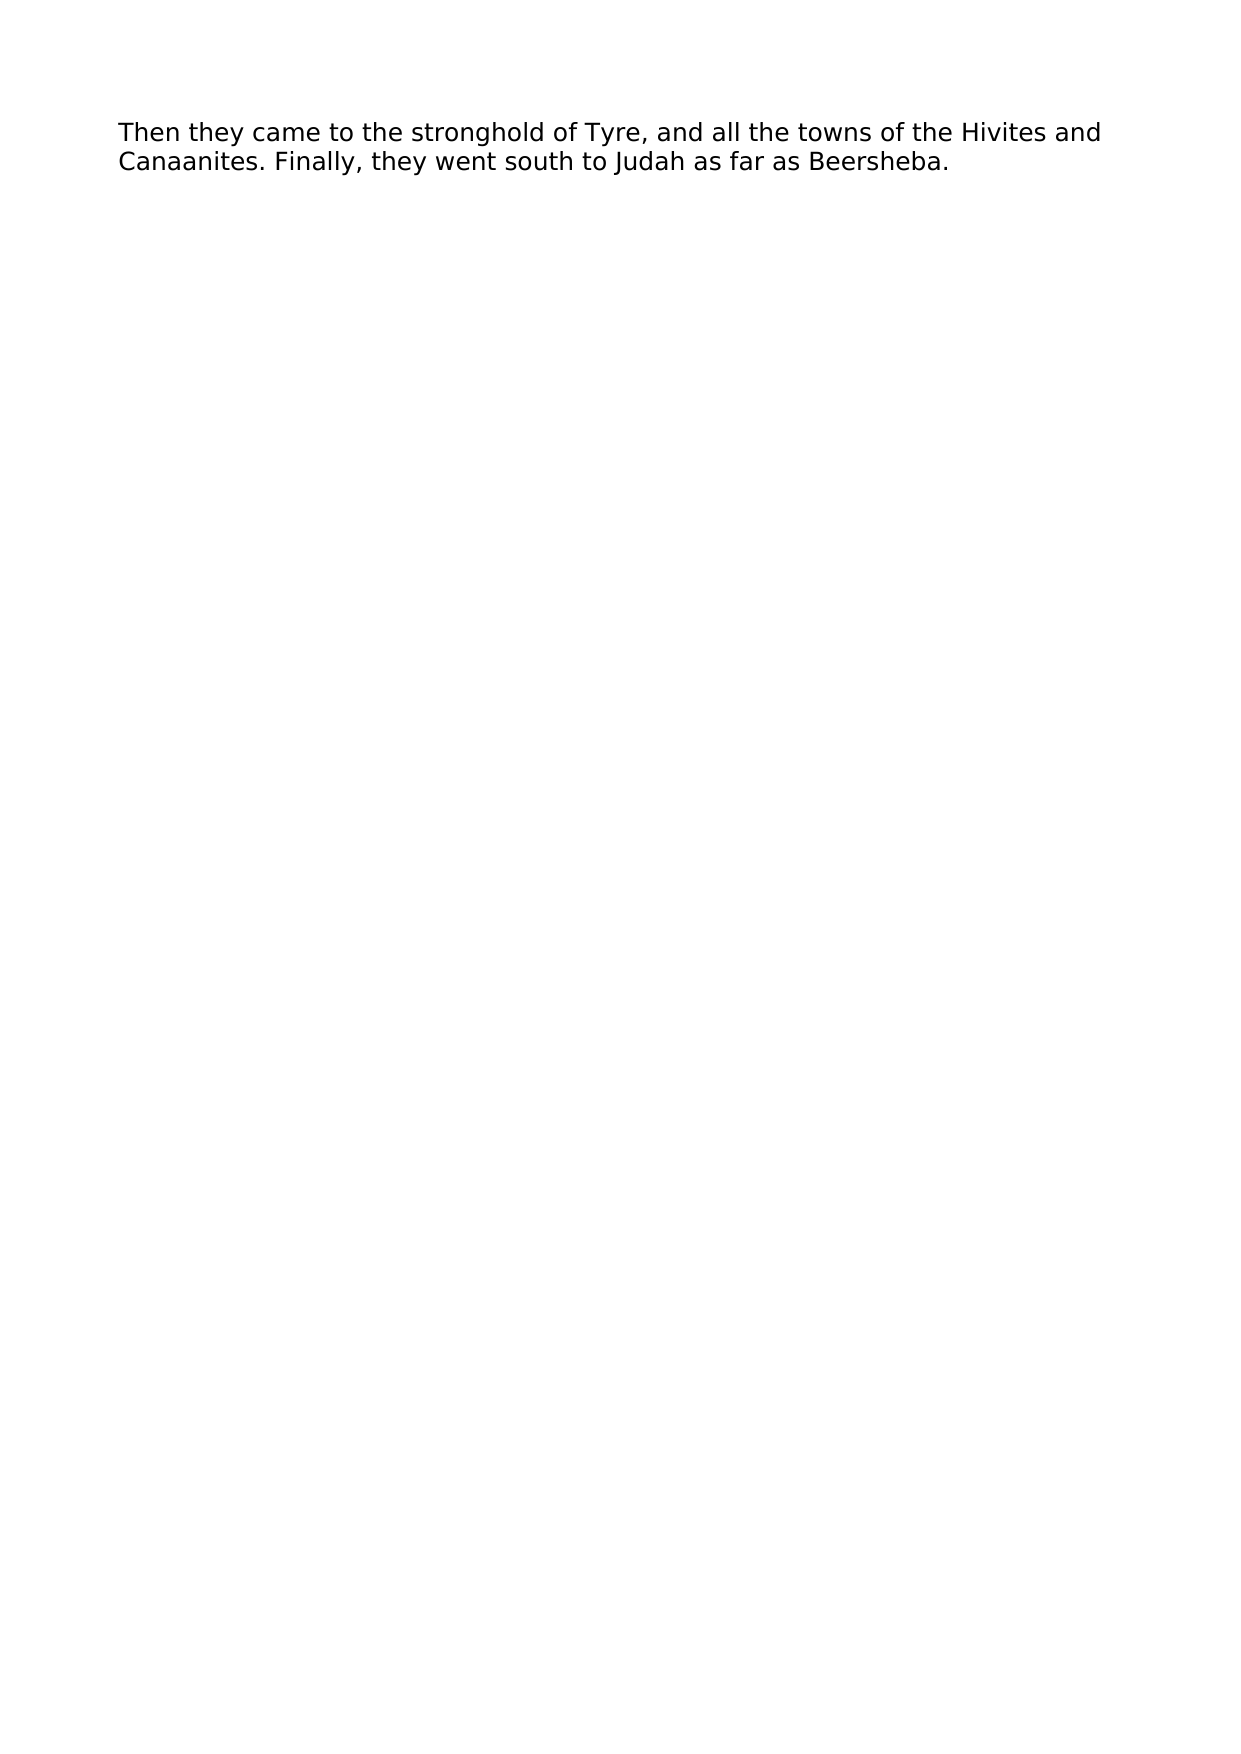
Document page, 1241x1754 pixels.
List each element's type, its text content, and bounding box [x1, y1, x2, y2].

text Then they came to the stronghold of Tyre, and all the towns of the Hivites and Canaanites. Finally, they went south to Judah as far as Beersheba. [118, 118, 1122, 176]
